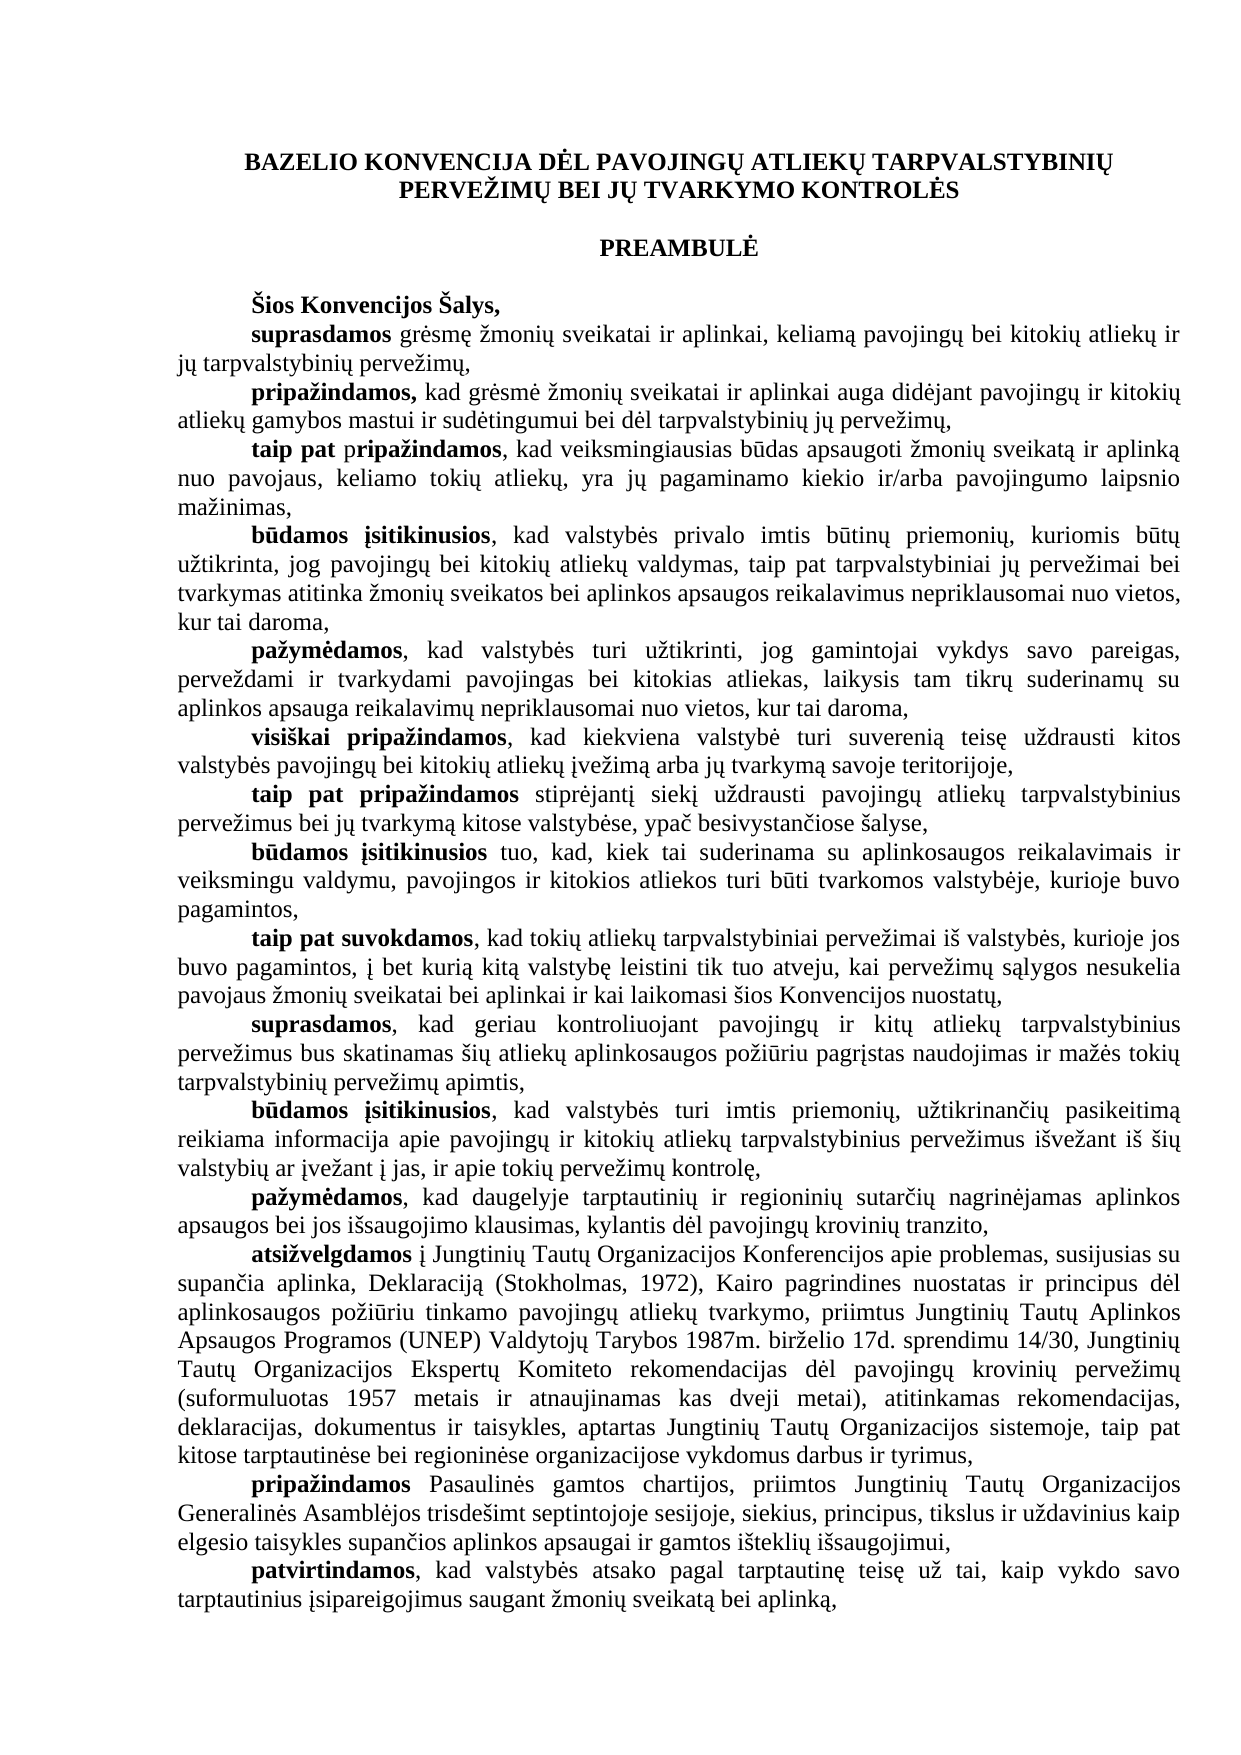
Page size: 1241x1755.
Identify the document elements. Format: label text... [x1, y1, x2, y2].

text Šios Konvencijos Šalys, [177, 291, 1181, 319]
text suprasdamos grėsmę žmonių sveikatai ir aplinkai, keliamą pavojingų bei kitokių atliekų ir jų tarpvalstybinių pervežimų, [177, 319, 1181, 377]
text taip pat pripažindamos, kad veiksmingiausias būdas apsaugoti žmonių sveikatą ir aplinką nuo pavojaus, keliamo tokių atliekų, yra jų pagaminamo kiekio ir/arba pavojingumo laipsnio mažinimas, [177, 434, 1181, 521]
text visiškai pripažindamos, kad kiekviena valstybė turi suverenią teisę uždrausti kitos valstybės pavojingų bei kitokių atliekų įvežimą arba jų tvarkymą savoje teritorijoje, [177, 722, 1181, 779]
text patvirtindamos, kad valstybės atsako pagal tarptautinę teisę už tai, kaip vykdo savo tarptautinius įsipareigojimus saugant žmonių sveikatą bei aplinką, [177, 1556, 1181, 1613]
text būdamos įsitikinusios tuo, kad, kiek tai suderinama su aplinkosaugos reikalavimais ir veiksmingu valdymu, pavojingos ir kitokios atliekos turi būti tvarkomos valstybėje, kurioje buvo pagamintos, [177, 837, 1181, 923]
text atsižvelgdamos į Jungtinių Tautų Organizacijos Konferencijos apie problemas, susijusias su supančia aplinka, Deklaraciją (Stokholmas, 1972), Kairo pagrindines nuostatas ir principus dėl aplinkosaugos požiūriu tinkamo pavojingų atliekų tvarkymo, priimtus Jungtinių Tautų Aplinkos Apsaugos Programos (UNEP) Valdytojų Tarybos 1987m. birželio 17d. sprendimu 14/30, Jungtinių Tautų Organizacijos Ekspertų Komiteto rekomendacijas dėl pavojingų krovinių pervežimų (suformuluotas 1957 metais ir atnaujinamas kas dveji metai), atitinkamas rekomendacijas, deklaracijas, dokumentus ir taisykles, aptartas Jungtinių Tautų Organizacijos sistemoje, taip pat kitose tarptautinėse bei regioninėse organizacijose vykdomus darbus ir tyrimus, [177, 1239, 1181, 1469]
text pažymėdamos, kad valstybės turi užtikrinti, jog gamintojai vykdys savo pareigas, perveždami ir tvarkydami pavojingas bei kitokias atliekas, laikysis tam tikrų suderinamų su aplinkos apsauga reikalavimų nepriklausomai nuo vietos, kur tai daroma, [177, 636, 1181, 722]
text pripažindamos, kad grėsmė žmonių sveikatai ir aplinkai auga didėjant pavojingų ir kitokių atliekų gamybos mastui ir sudėtingumui bei dėl tarpvalstybinių jų pervežimų, [177, 377, 1181, 434]
text pažymėdamos, kad daugelyje tarptautinių ir regioninių sutarčių nagrinėjamas aplinkos apsaugos bei jos išsaugojimo klausimas, kylantis dėl pavojingų krovinių tranzito, [177, 1182, 1181, 1239]
text PREAMBULĖ [177, 233, 1181, 262]
text BAZELIO KONVENCIJA DĖL PAVOJINGŲ ATLIEKŲ TARPVALSTYBINIŲ PERVEŽIMŲ BEI JŲ TVARKYMO KONTROLĖS [177, 147, 1181, 204]
text būdamos įsitikinusios, kad valstybės privalo imtis būtinų priemonių, kuriomis būtų užtikrinta, jog pavojingų bei kitokių atliekų valdymas, taip pat tarpvalstybiniai jų pervežimai bei tvarkymas atitinka žmonių sveikatos bei aplinkos apsaugos reikalavimus nepriklausomai nuo vietos, kur tai daroma, [177, 521, 1181, 636]
text suprasdamos, kad geriau kontroliuojant pavojingų ir kitų atliekų tarpvalstybinius pervežimus bus skatinamas šių atliekų aplinkosaugos požiūriu pagrįstas naudojimas ir mažės tokių tarpvalstybinių pervežimų apimtis, [177, 1009, 1181, 1096]
text taip pat suvokdamos, kad tokių atliekų tarpvalstybiniai pervežimai iš valstybės, kurioje jos buvo pagamintos, į bet kurią kitą valstybę leistini tik tuo atveju, kai pervežimų sąlygos nesukelia pavojaus žmonių sveikatai bei aplinkai ir kai laikomasi šios Konvencijos nuostatų, [177, 923, 1181, 1009]
text pripažindamos Pasaulinės gamtos chartijos, priimtos Jungtinių Tautų Organizacijos Generalinės Asamblėjos trisdešimt septintojoje sesijoje, siekius, principus, tikslus ir uždavinius kaip elgesio taisykles supančios aplinkos apsaugai ir gamtos išteklių išsaugojimui, [177, 1469, 1181, 1556]
text būdamos įsitikinusios, kad valstybės turi imtis priemonių, užtikrinančių pasikeitimą reikiama informacija apie pavojingų ir kitokių atliekų tarpvalstybinius pervežimus išvežant iš šių valstybių ar įvežant į jas, ir apie tokių pervežimų kontrolę, [177, 1096, 1181, 1182]
text taip pat pripažindamos stiprėjantį siekį uždrausti pavojingų atliekų tarpvalstybinius pervežimus bei jų tvarkymą kitose valstybėse, ypač besivystančiose šalyse, [177, 779, 1181, 837]
